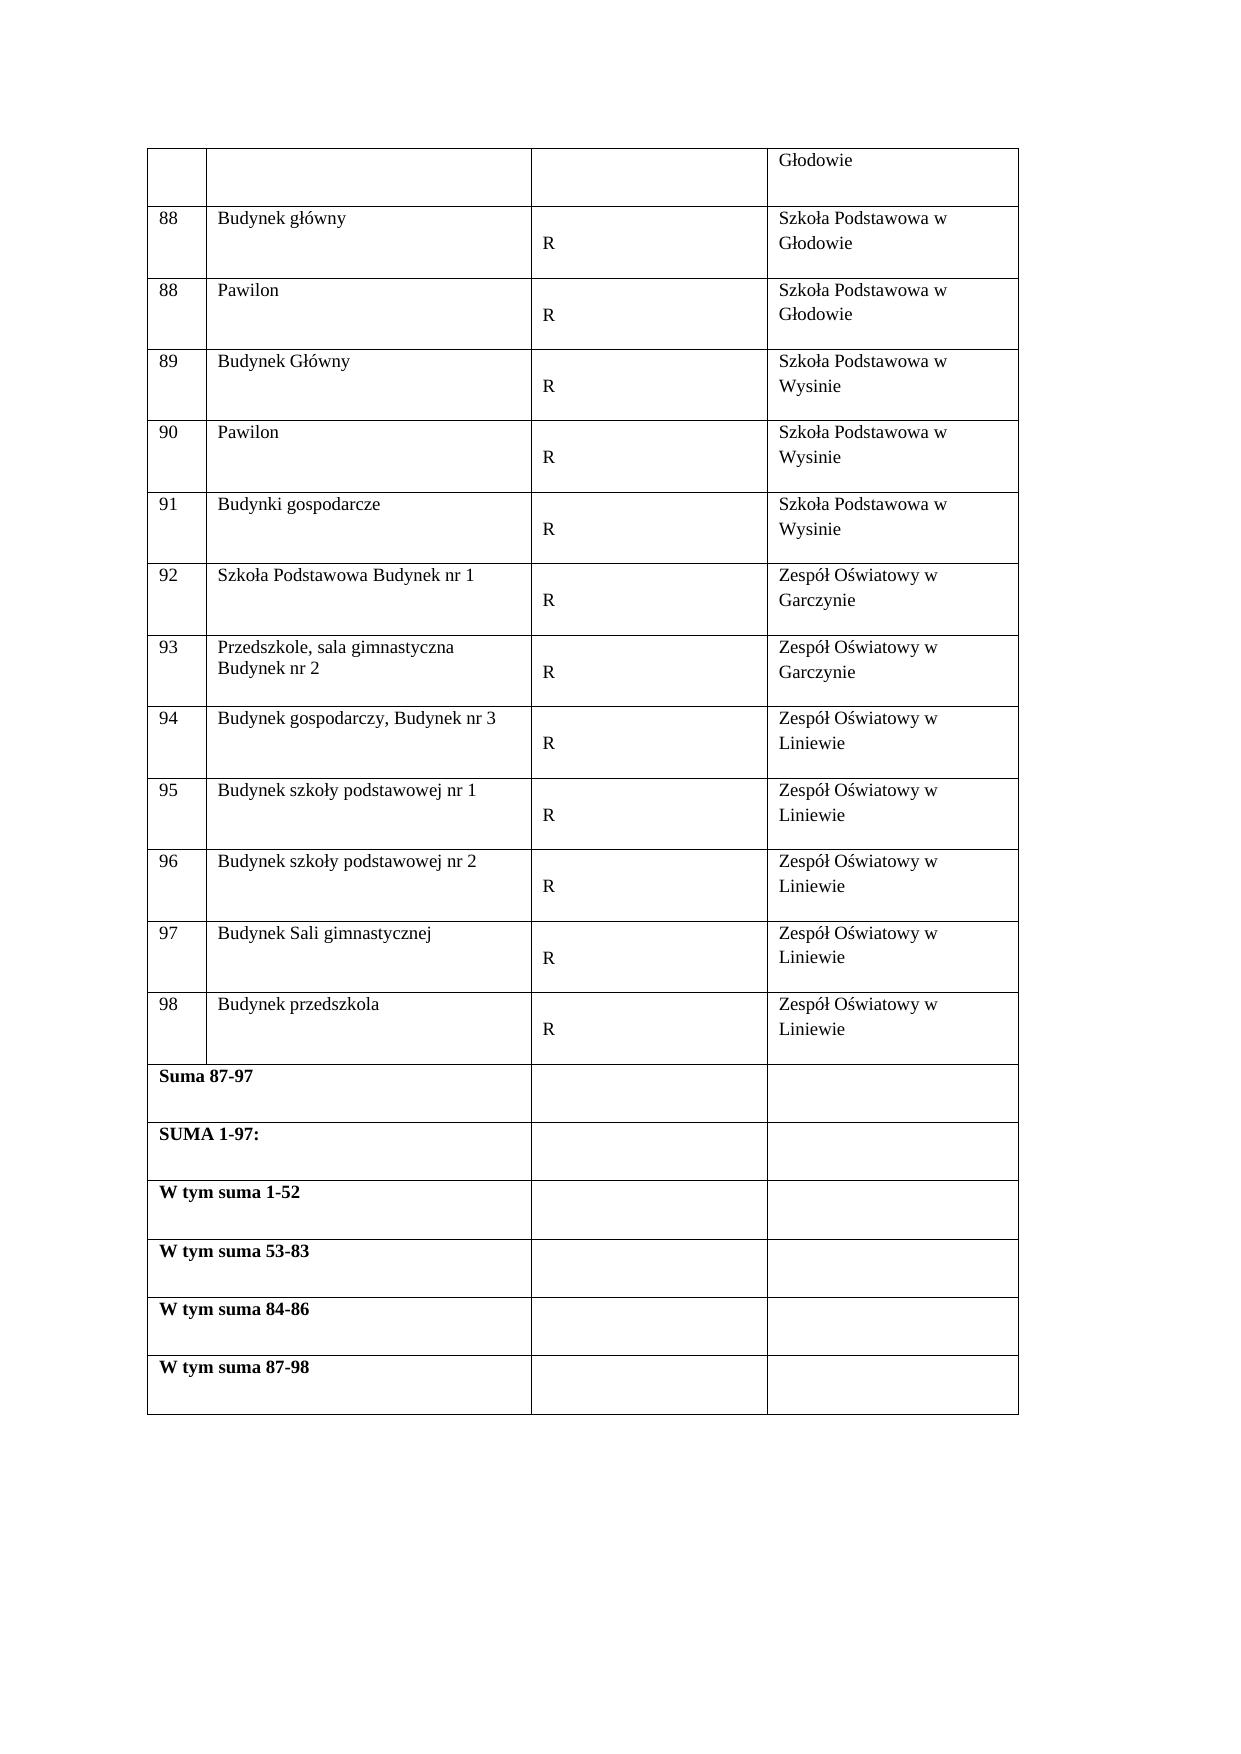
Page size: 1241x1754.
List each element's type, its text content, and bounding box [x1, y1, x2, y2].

table_cell SUMA 1-97: [148, 1123, 531, 1180]
table_cell W tym suma 84-86 [148, 1298, 531, 1355]
table_cell W tym suma 87-98 [148, 1356, 531, 1413]
table_cell Budynek szkoły podstawowej nr 2 [207, 850, 531, 921]
table_cell [768, 1240, 1018, 1297]
table_cell 88 [148, 207, 206, 277]
table_cell Zespół Oświatowy w Liniewie [768, 922, 1018, 992]
table_cell Szkoła Podstawowa w Wysinie [768, 421, 1018, 492]
table_cell [532, 1181, 767, 1238]
table_cell [532, 1298, 767, 1355]
table_cell R [532, 636, 767, 706]
table_cell Pawilon [207, 421, 531, 492]
table_cell Budynki gospodarcze [207, 493, 531, 563]
table_cell Szkoła Podstawowa w Głodowie [768, 207, 1018, 277]
table_cell Zespół Oświatowy w Liniewie [768, 779, 1018, 849]
table_cell Budynek Główny [207, 350, 531, 420]
table_cell R [532, 279, 767, 349]
table_cell Pawilon [207, 279, 531, 349]
table_cell 97 [148, 922, 206, 992]
table_cell R [532, 421, 767, 492]
table_cell Przedszkole, sala gimnastyczna Budynek nr 2 [207, 636, 531, 706]
table_cell 94 [148, 707, 206, 778]
table_cell 90 [148, 421, 206, 492]
table_cell 98 [148, 993, 206, 1063]
table_cell R [532, 993, 767, 1063]
table_cell Zespół Oświatowy w Liniewie [768, 707, 1018, 778]
table_cell [532, 1240, 767, 1297]
table_cell Budynek Sali gimnastycznej [207, 922, 531, 992]
table_cell W tym suma 53-83 [148, 1240, 531, 1297]
table_cell [532, 1356, 767, 1413]
table_cell 89 [148, 350, 206, 420]
table_cell Głodowie [768, 149, 1018, 206]
table_cell Szkoła Podstawowa w Głodowie [768, 279, 1018, 349]
table_cell [532, 149, 767, 206]
table_cell [532, 1123, 767, 1180]
table_cell W tym suma 1-52 [148, 1181, 531, 1238]
table_cell [148, 149, 206, 206]
table_cell R [532, 207, 767, 277]
table_cell R [532, 850, 767, 921]
table_cell Budynek szkoły podstawowej nr 1 [207, 779, 531, 849]
table_cell Zespół Oświatowy w Garczynie [768, 636, 1018, 706]
table_cell Szkoła Podstawowa Budynek nr 1 [207, 564, 531, 635]
table_cell [768, 1356, 1018, 1413]
table_cell Budynek główny [207, 207, 531, 277]
table_cell R [532, 922, 767, 992]
table_cell 88 [148, 279, 206, 349]
table_cell [768, 1181, 1018, 1238]
table_cell 93 [148, 636, 206, 706]
table_cell 96 [148, 850, 206, 921]
table_cell [768, 1298, 1018, 1355]
table_cell R [532, 493, 767, 563]
table_cell R [532, 564, 767, 635]
table_cell R [532, 350, 767, 420]
table_cell [768, 1123, 1018, 1180]
table_cell Szkoła Podstawowa w Wysinie [768, 493, 1018, 563]
table_cell [207, 149, 531, 206]
table_cell 92 [148, 564, 206, 635]
table_cell 95 [148, 779, 206, 849]
table_cell [768, 1065, 1018, 1122]
table_cell R [532, 779, 767, 849]
table_cell Szkoła Podstawowa w Wysinie [768, 350, 1018, 420]
table_cell Zespół Oświatowy w Liniewie [768, 850, 1018, 921]
table_cell Zespół Oświatowy w Garczynie [768, 564, 1018, 635]
table_cell Suma 87-97 [148, 1065, 531, 1122]
table_cell Zespół Oświatowy w Liniewie [768, 993, 1018, 1063]
table_cell Budynek przedszkola [207, 993, 531, 1063]
table_cell [532, 1065, 767, 1122]
table_cell 91 [148, 493, 206, 563]
table_cell R [532, 707, 767, 778]
table_cell Budynek gospodarczy, Budynek nr 3 [207, 707, 531, 778]
